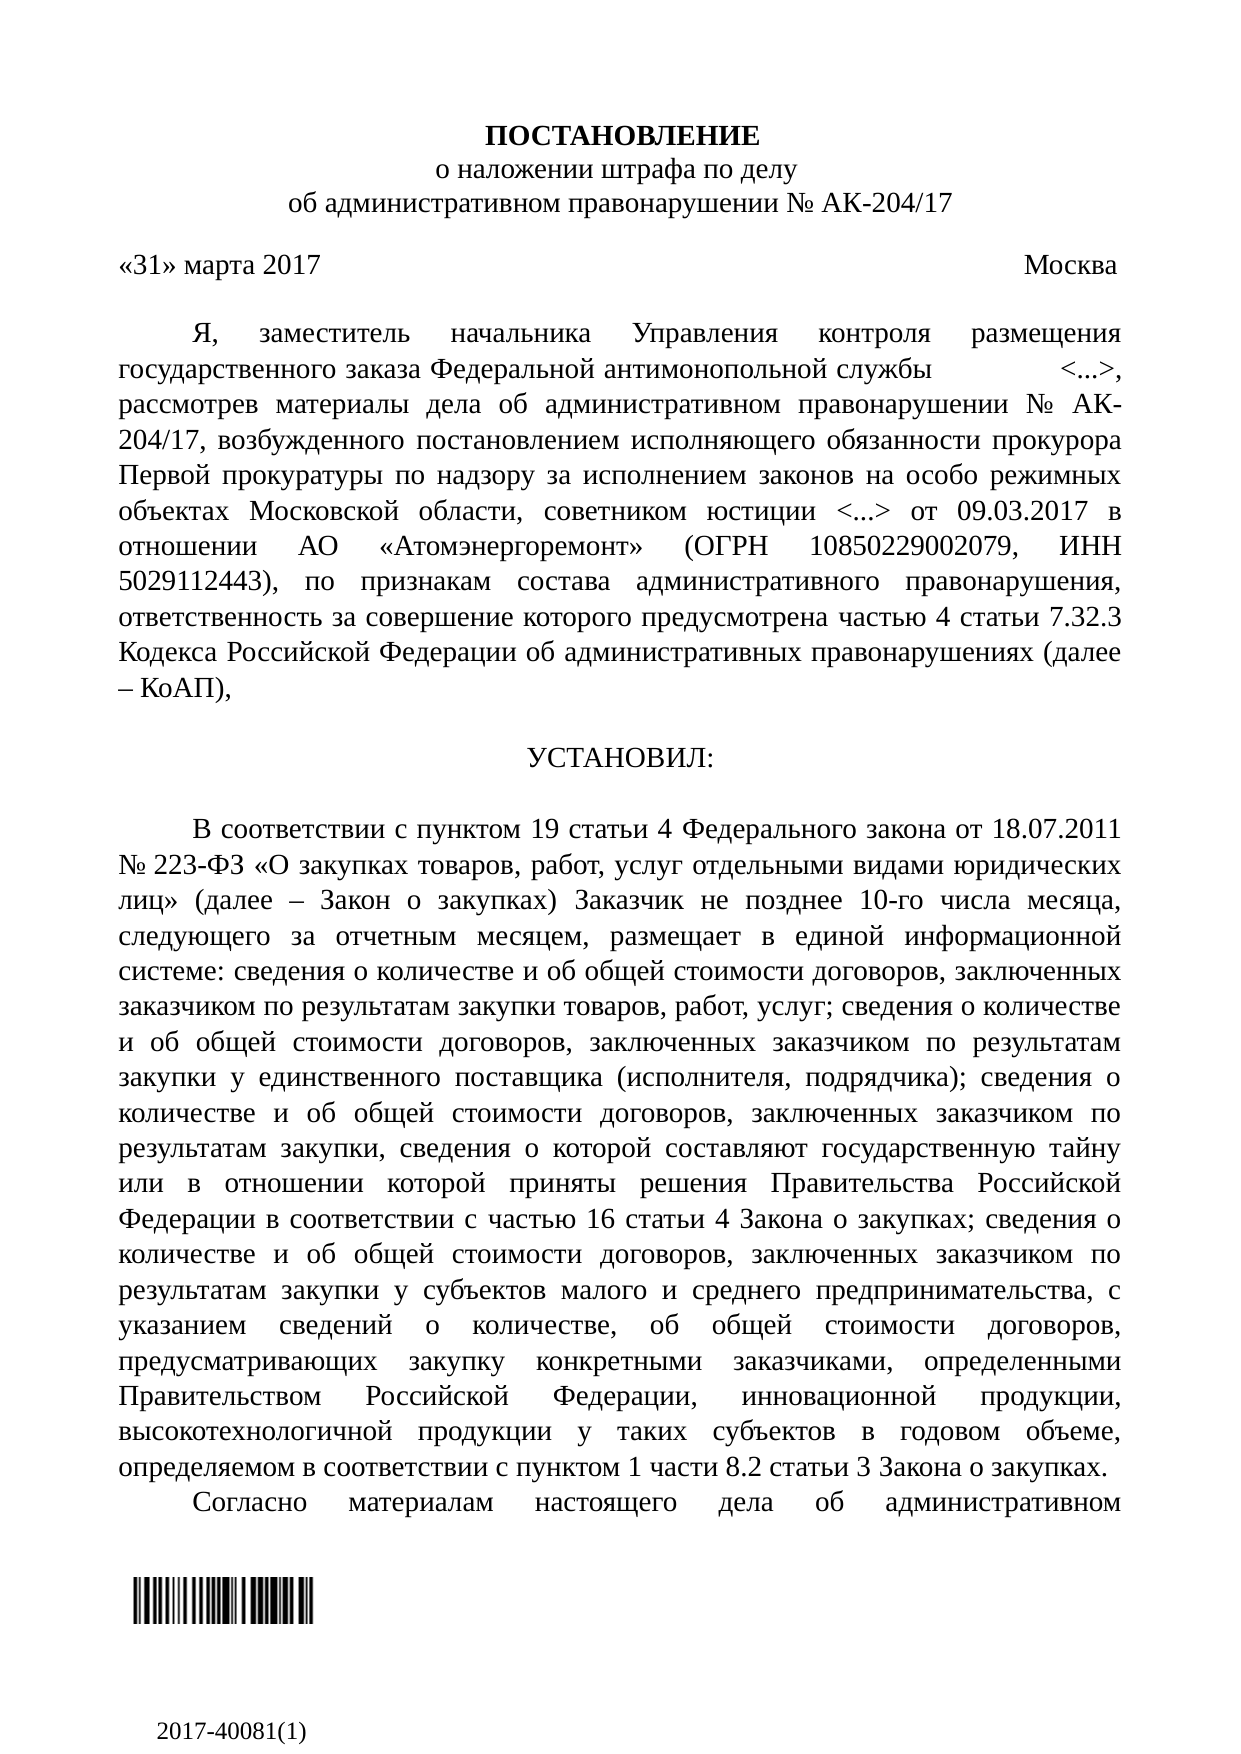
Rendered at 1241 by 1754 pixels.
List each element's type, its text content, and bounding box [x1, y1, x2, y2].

text о наложении штрафа по делу [118, 152, 1122, 185]
text Я, заместитель начальника Управления контроля размещения государственного заказа Федеральной антимонопольной службы <...>, рассмотрев материалы дела об административном правонарушении № АК-204/17, возбужденного постановлением исполняющего обязанности прокурора Первой прокуратуры по надзору за исполнением законов на особо режимных объектах Московской области, советником юстиции <...> от 09.03.2017 в отношении АО «Атомэнергоремонт» (ОГРН 10850229002079, ИНН 5029112443), по признакам состава административного правонарушения, ответственность за совершение которого предусмотрена частью 4 статьи 7.32.3 Кодекса Российской Федерации об административных правонарушениях (далее – КоАП), [118, 314, 1122, 704]
picture [118, 1577, 331, 1624]
text об административном правонарушении № АК-204/17 [118, 185, 1122, 219]
text Согласно материалам настоящего дела об административном [118, 1483, 1122, 1519]
text УСТАНОВИЛ: [118, 739, 1122, 775]
text «31» марта 2017 Москва [118, 247, 1122, 281]
text В соответствии с пунктом 19 статьи 4 Федерального закона от 18.07.2011 № 223-ФЗ «О закупках товаров, работ, услуг отдельными видами юридических лиц» (далее – Закон о закупках) Заказчик не позднее 10-го числа месяца, следующего за отчетным месяцем, размещает в единой информационной системе: сведения о количестве и об общей стоимости договоров, заключенных заказчиком по результатам закупки товаров, работ, услуг; сведения о количестве и об общей стоимости договоров, заключенных заказчиком по результатам закупки у единственного поставщика (исполнителя, подрядчика); сведения о количестве и об общей стоимости договоров, заключенных заказчиком по результатам закупки, сведения о которой составляют государственную тайну или в отношении которой приняты решения Правительства Российской Федерации в соответствии с частью 16 статьи 4 Закона о закупках; сведения о количестве и об общей стоимости договоров, заключенных заказчиком по результатам закупки у субъектов малого и среднего предпринимательства, с указанием сведений о количестве, об общей стоимости договоров, предусматривающих закупку конкретными заказчиками, определенными Правительством Российской Федерации, инновационной продукции, высокотехнологичной продукции у таких субъектов в годовом объеме, определяемом в соответствии с пунктом 1 части 8.2 статьи 3 Закона о закупках. [118, 810, 1122, 1483]
text ПОСТАНОВЛЕНИЕ [117, 118, 1078, 152]
